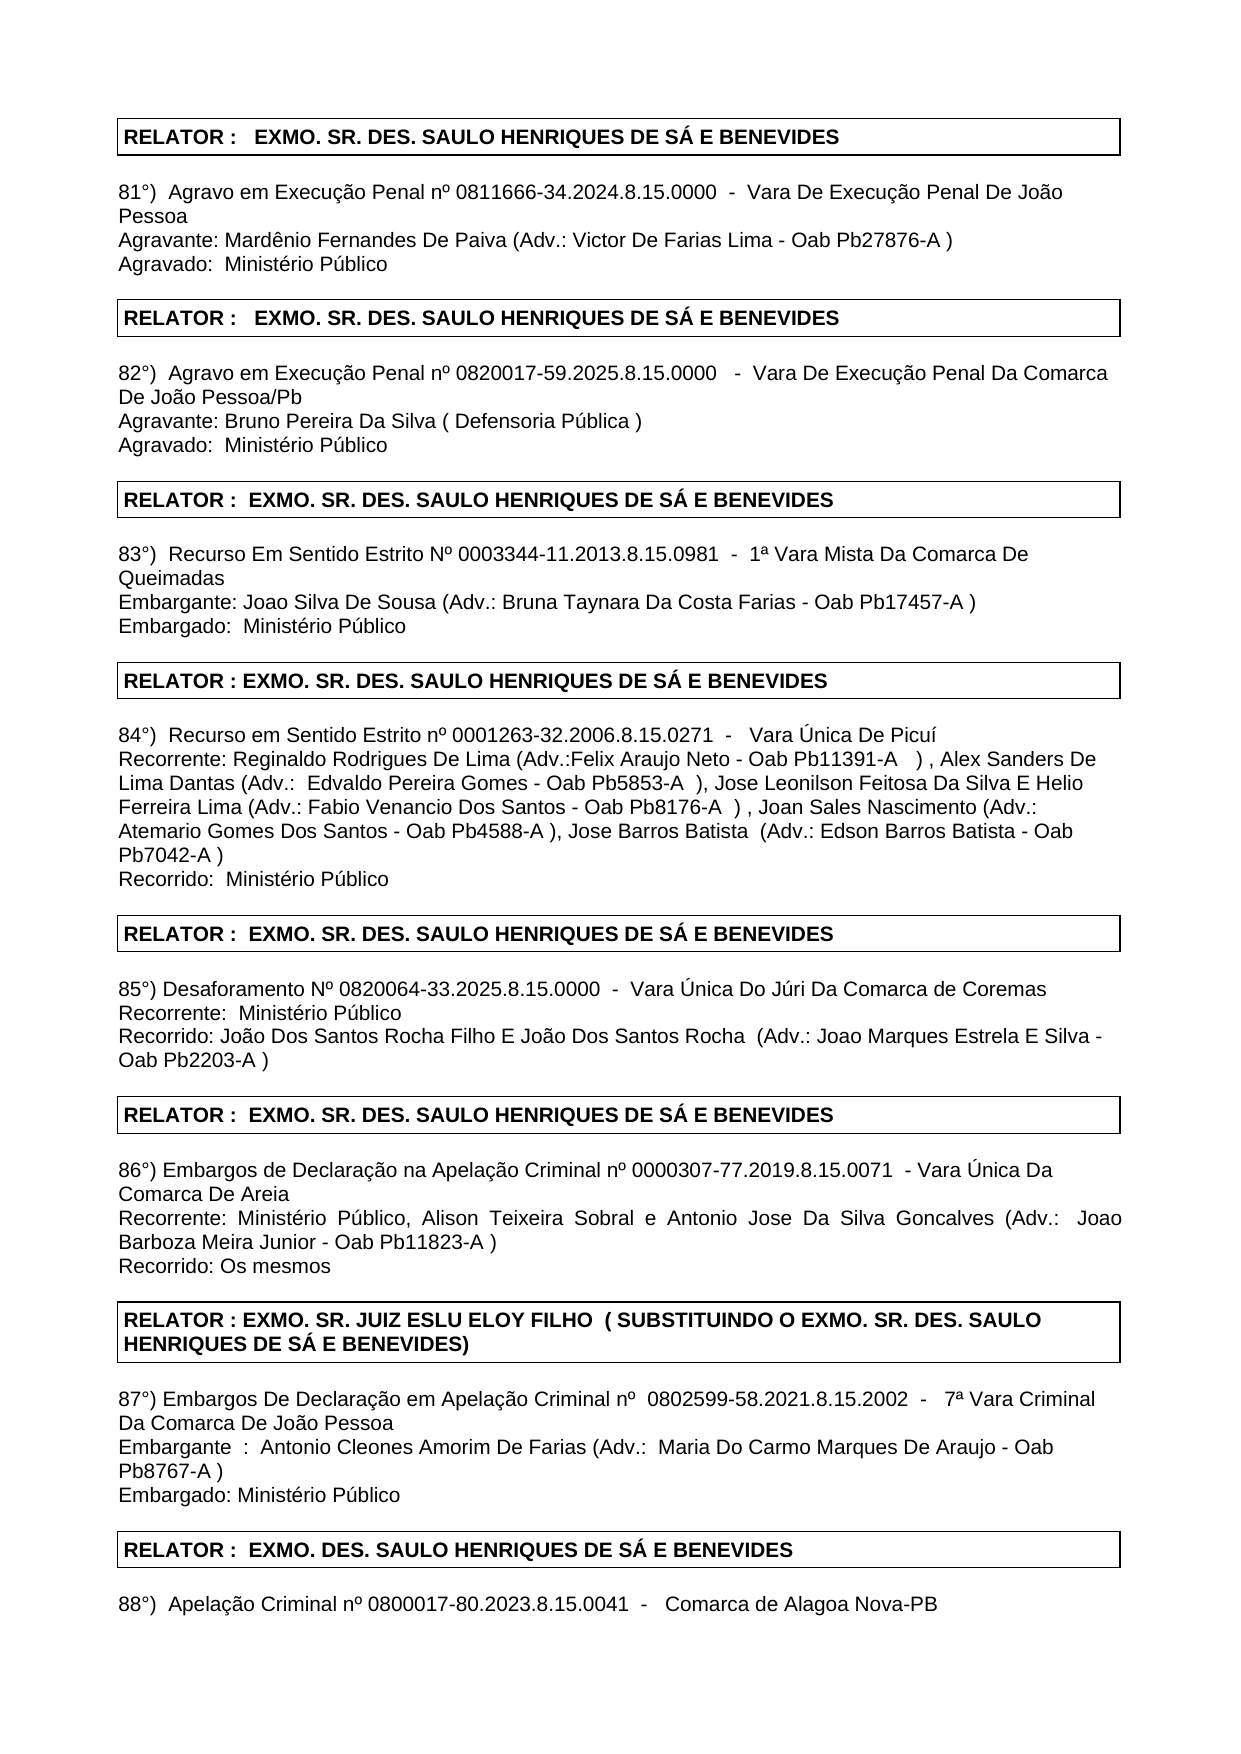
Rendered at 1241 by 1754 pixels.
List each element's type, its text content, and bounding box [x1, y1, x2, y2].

table_header RELATOR : EXMO. DES. SAULO HENRIQUES DE SÁ E BENEVIDES [118, 1532, 1119, 1567]
table_header RELATOR : EXMO. SR. DES. SAULO HENRIQUES DE SÁ E BENEVIDES [118, 1097, 1119, 1133]
text Embargado: Ministério Público [118, 1483, 1122, 1507]
text Agravante: Mardênio Fernandes De Paiva (Adv.: Victor De Farias Lima - Oab Pb27876-A ) [118, 227, 1122, 251]
text Embargante: Joao Silva De Sousa (Adv.: Bruna Taynara Da Costa Farias - Oab Pb17457-A ) [118, 590, 1122, 614]
table_header RELATOR : EXMO. SR. DES. SAULO HENRIQUES DE SÁ E BENEVIDES [118, 300, 1119, 336]
table_header RELATOR : EXMO. SR. JUIZ ESLU ELOY FILHO ( SUBSTITUINDO O EXMO. SR. DES. SAULO HENRIQUES DE SÁ E BENEVIDES) [118, 1303, 1119, 1362]
text 83°) Recurso Em Sentido Estrito Nº 0003344-11.2013.8.15.0981 - 1ª Vara Mista Da Comarca De Queimadas [118, 542, 1122, 590]
text Embargante : Antonio Cleones Amorim De Farias (Adv.: Maria Do Carmo Marques De Araujo - Oab Pb8767-A ) [118, 1435, 1122, 1483]
text Recorrente: Ministério Público [118, 1000, 1122, 1024]
text 86°) Embargos de Declaração na Apelação Criminal nº 0000307-77.2019.8.15.0071 - Vara Única Da Comarca De Areia [118, 1158, 1122, 1206]
text Recorrido: Ministério Público [118, 867, 1122, 891]
text Agravado: Ministério Público [118, 251, 1122, 275]
text 88°) Apelação Criminal nº 0800017-80.2023.8.15.0041 - Comarca de Alagoa Nova-PB [118, 1592, 1122, 1616]
text 85°) Desaforamento Nº 0820064-33.2025.8.15.0000 - Vara Única Do Júri Da Comarca de Coremas [118, 976, 1122, 1000]
text Recorrente: Reginaldo Rodrigues De Lima (Adv.:Felix Araujo Neto - Oab Pb11391-A ) , Alex Sanders De Lima Dantas (Adv.: Edvaldo Pereira Gomes - Oab Pb5853-A ), Jose Leonilson Feitosa Da Silva E Helio Ferreira Lima (Adv.: Fabio Venancio Dos Santos - Oab Pb8176-A ) , Joan Sales Nascimento (Adv.: Atemario Gomes Dos Santos - Oab Pb4588-A ), Jose Barros Batista (Adv.: Edson Barros Batista - Oab Pb7042-A ) [118, 747, 1122, 867]
text Recorrente: Ministério Público, Alison Teixeira Sobral e Antonio Jose Da Silva Goncalves (Adv.: Joao Barboza Meira Junior - Oab Pb11823-A ) [118, 1206, 1122, 1253]
text 82°) Agravo em Execução Penal nº 0820017-59.2025.8.15.0000 - Vara De Execução Penal Da Comarca De João Pessoa/Pb [118, 361, 1122, 409]
text Embargado: Ministério Público [118, 614, 1122, 638]
text Agravante: Bruno Pereira Da Silva ( Defensoria Pública ) [118, 409, 1122, 433]
text 87°) Embargos De Declaração em Apelação Criminal nº 0802599-58.2021.8.15.2002 - 7ª Vara Criminal Da Comarca De João Pessoa [118, 1387, 1122, 1435]
text 84°) Recurso em Sentido Estrito nº 0001263-32.2006.8.15.0271 - Vara Única De Picuí [118, 723, 1122, 747]
text Agravado: Ministério Público [118, 433, 1122, 457]
text Recorrido: João Dos Santos Rocha Filho E João Dos Santos Rocha (Adv.: Joao Marques Estrela E Silva - Oab Pb2203-A ) [118, 1024, 1122, 1072]
table_header RELATOR : EXMO. SR. DES. SAULO HENRIQUES DE SÁ E BENEVIDES [118, 119, 1119, 154]
text Recorrido: Os mesmos [118, 1253, 1122, 1277]
text 81°) Agravo em Execução Penal nº 0811666-34.2024.8.15.0000 - Vara De Execução Penal De João Pessoa [118, 179, 1122, 227]
table_header RELATOR : EXMO. SR. DES. SAULO HENRIQUES DE SÁ E BENEVIDES [118, 916, 1119, 951]
table_header RELATOR : EXMO. SR. DES. SAULO HENRIQUES DE SÁ E BENEVIDES [118, 663, 1119, 698]
table_header RELATOR : EXMO. SR. DES. SAULO HENRIQUES DE SÁ E BENEVIDES [118, 482, 1119, 517]
